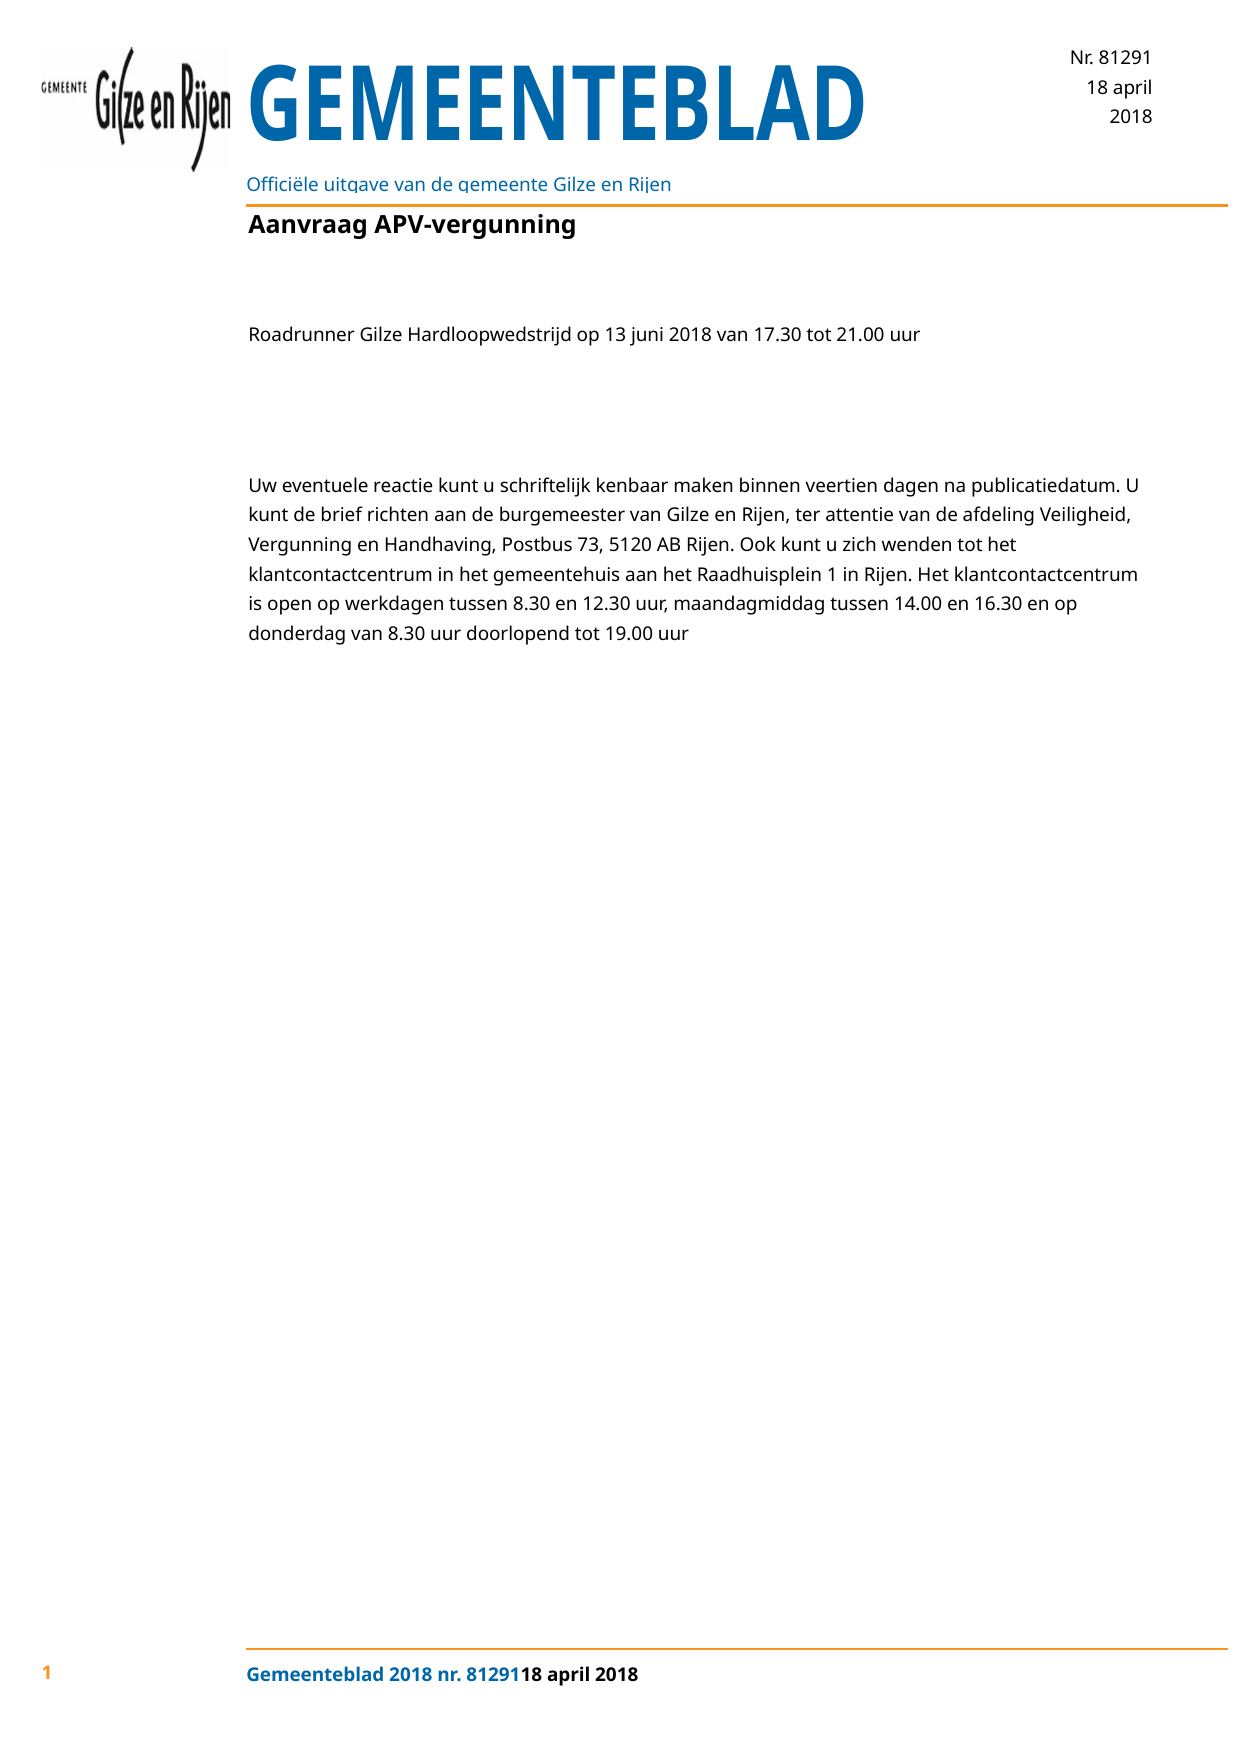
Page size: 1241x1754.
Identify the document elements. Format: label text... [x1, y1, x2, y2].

text Roadrunner Gilze Hardloopwedstrijd op 13 juni 2018 van 17.30 tot 21.00 uur [248, 321, 1152, 346]
text Uw eventuele reactie kunt u schriftelijk kenbaar maken binnen veertien dagen na publicatiedatum. U kunt de brief richten aan de burgemeester van Gilze en Rijen, ter attentie van de afdeling Veiligheid, Vergunning en Handhaving, Postbus 73, 5120 AB Rijen. Ook kunt u zich wenden tot het klantcontactcentrum in het gemeentehuis aan het Raadhuisplein 1 in Rijen. Het klantcontactcentrum is open op werkdagen tussen 8.30 en 12.30 uur, maandagmiddag tussen 14.00 en 16.30 en op donderdag van 8.30 uur doorlopend tot 19.00 uur [248, 472, 1152, 646]
picture [41, 47, 231, 172]
text Aanvraag APV-vergunning [248, 207, 1152, 241]
